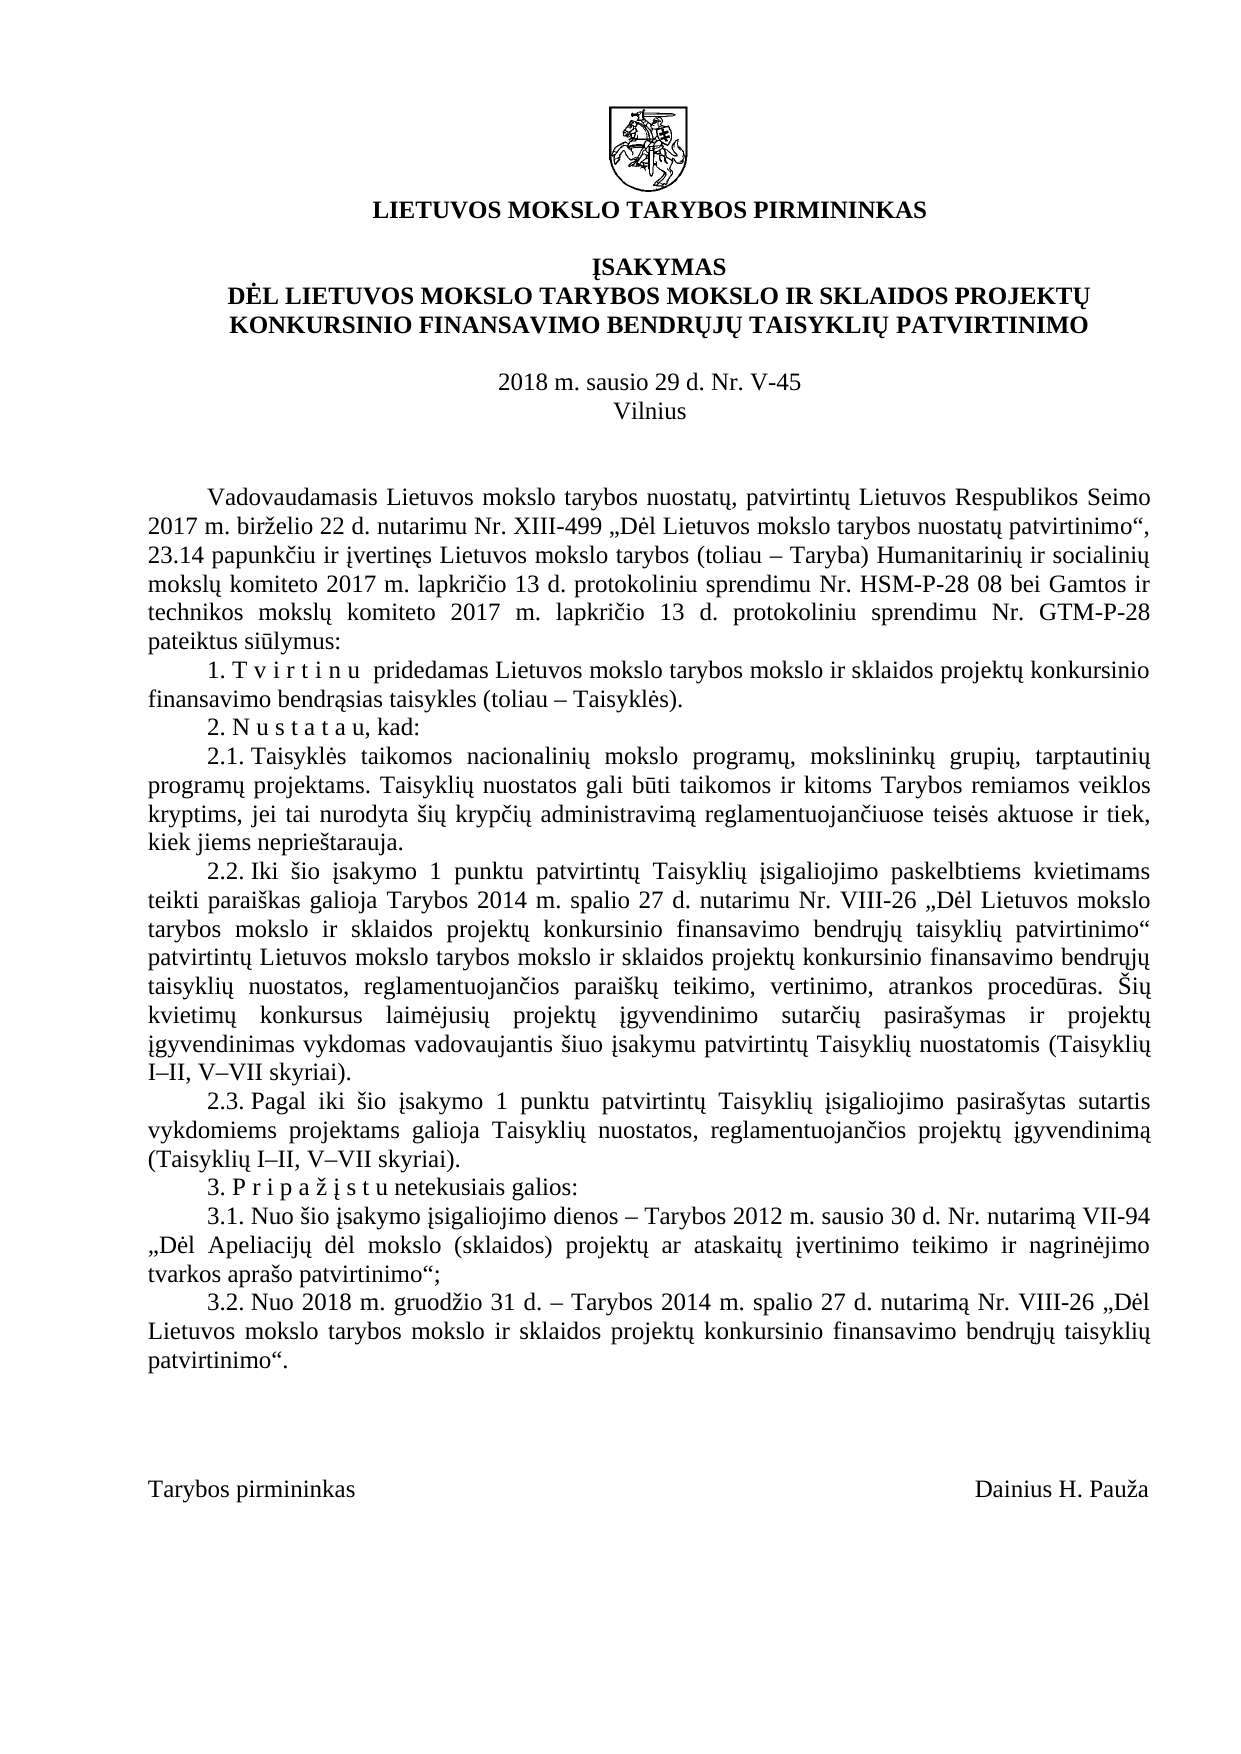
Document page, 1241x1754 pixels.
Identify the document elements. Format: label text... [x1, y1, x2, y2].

text 3.2. Nuo 2018 m. gruodžio 31 d. – Tarybos 2014 m. spalio 27 d. nutarimą Nr. VIII-26 „Dėl Lietuvos mokslo tarybos mokslo ir sklaidos projektų konkursinio finansavimo bendrųjų taisyklių patvirtinimo“. [148, 1287, 1152, 1374]
text DĖL LIETUVOS MOKSLO TARYBOS MOKSLO IR SKLAIDOS PROJEKTŲ KONKURSINIO FINANSAVIMO BENDRŲJŲ TAISYKLIŲ PATVIRTINIMO [166, 281, 1152, 339]
text 2.1. Taisyklės taikomos nacionalinių mokslo programų, mokslininkų grupių, tarptautinių programų projektams. Taisyklių nuostatos gali būti taikomos ir kitoms Tarybos remiamos veiklos kryptims, jei tai nurodyta šių krypčių administravimą reglamentuojančiuose teisės aktuose ir tiek, kiek jiems neprieštarauja. [148, 741, 1152, 856]
text 2.3. Pagal iki šio įsakymo 1 punktu patvirtintų Taisyklių įsigaliojimo pasirašytas sutartis vykdomiems projektams galioja Taisyklių nuostatos, reglamentuojančios projektų įgyvendinimą (Taisyklių I–II, V–VII skyriai). [148, 1086, 1152, 1172]
text Vilnius [148, 396, 1152, 425]
text 2018 m. sausio 29 d. Nr. V-45 [148, 367, 1152, 396]
text 2. N u s t a t a u, kad: [148, 712, 1152, 741]
text Įsakymas [166, 252, 1152, 281]
text 3.1. Nuo šio įsakymo įsigaliojimo dienos – Tarybos 2012 m. sausio 30 d. Nr. nutarimą VII-94 „Dėl Apeliacijų dėl mokslo (sklaidos) projektų ar ataskaitų įvertinimo teikimo ir nagrinėjimo tvarkos aprašo patvirtinimo“; [148, 1201, 1152, 1287]
text Vadovaudamasis Lietuvos mokslo tarybos nuostatų, patvirtintų Lietuvos Respublikos Seimo 2017 m. birželio 22 d. nutarimu Nr. XIII-499 „Dėl Lietuvos mokslo tarybos nuostatų patvirtinimo“, 23.14 papunkčiu ir įvertinęs Lietuvos mokslo tarybos (toliau – Taryba) Humanitarinių ir socialinių mokslų komiteto 2017 m. lapkričio 13 d. protokoliniu sprendimu Nr. HSM-P-28 08 bei Gamtos ir technikos mokslų komiteto 2017 m. lapkričio 13 d. protokoliniu sprendimu Nr. GTM-P-28 pateiktus siūlymus: [148, 482, 1152, 655]
text LIETUVOS MOKSLO TARYBOS PIRMININKAS [148, 195, 1152, 224]
text Tarybos pirmininkas Dainius H. Pauža [148, 1474, 1152, 1502]
text 1. T v i r t i n u pridedamas Lietuvos mokslo tarybos mokslo ir sklaidos projektų konkursinio finansavimo bendrąsias taisykles (toliau – Taisyklės). [148, 655, 1152, 712]
text 2.2. Iki šio įsakymo 1 punktu patvirtintų Taisyklių įsigaliojimo paskelbtiems kvietimams teikti paraiškas galioja Tarybos 2014 m. spalio 27 d. nutarimu Nr. VIII-26 „Dėl Lietuvos mokslo tarybos mokslo ir sklaidos projektų konkursinio finansavimo bendrųjų taisyklių patvirtinimo“ patvirtintų Lietuvos mokslo tarybos mokslo ir sklaidos projektų konkursinio finansavimo bendrųjų taisyklių nuostatos, reglamentuojančios paraiškų teikimo, vertinimo, atrankos procedūras. Šių kvietimų konkursus laimėjusių projektų įgyvendinimo sutarčių pasirašymas ir projektų įgyvendinimas vykdomas vadovaujantis šiuo įsakymu patvirtintų Taisyklių nuostatomis (Taisyklių I–II, V–VII skyriai). [148, 856, 1152, 1086]
text 3. P r i p a ž į s t u netekusiais galios: [148, 1172, 1152, 1201]
